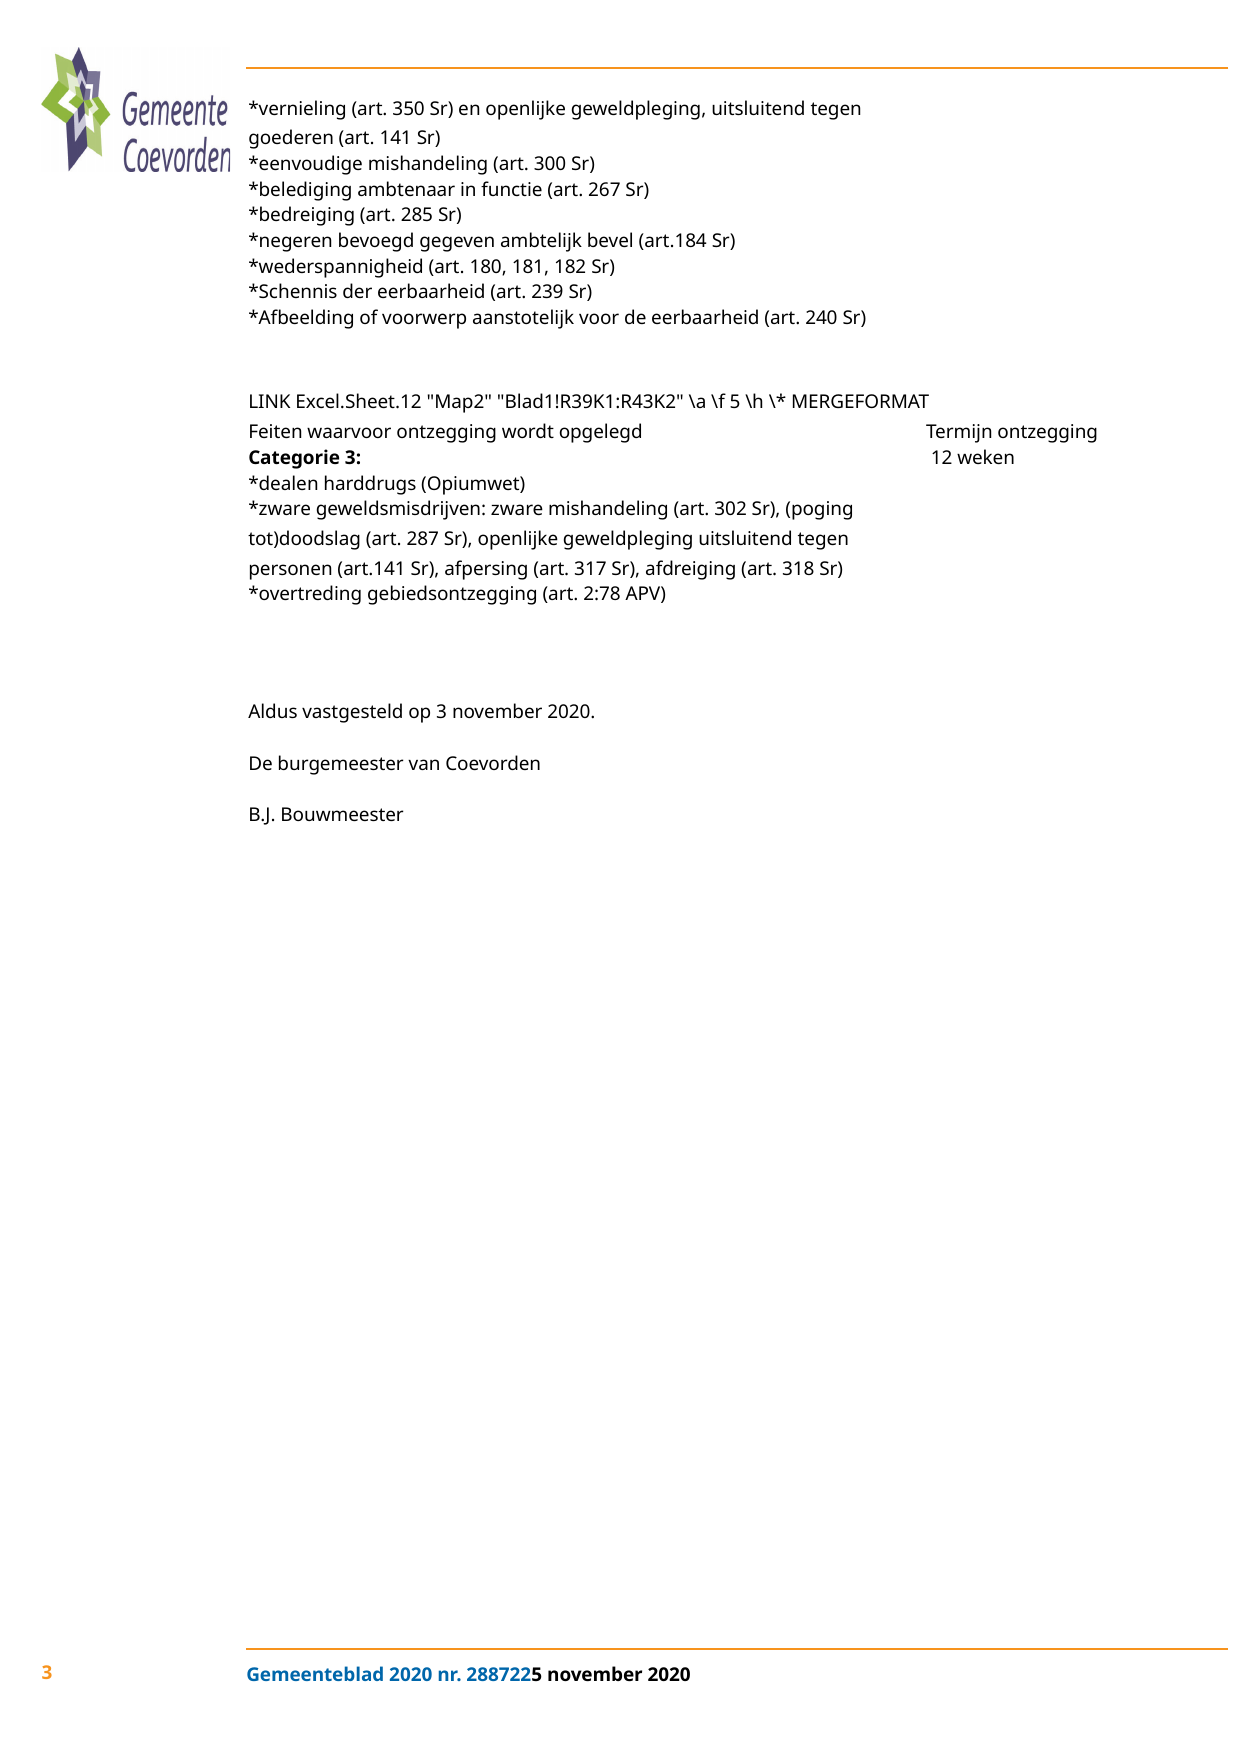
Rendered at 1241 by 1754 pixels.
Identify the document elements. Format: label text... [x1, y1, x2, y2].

table_cell [926, 496, 1152, 581]
table_cell *zware geweldsmisdrijven: zware mishandeling (art. 302 Sr), (poging tot)doodslag (art. 287 Sr), openlijke geweldpleging uitsluitend tegen personen (art.141 Sr), afpersing (art. 317 Sr), afdreiging (art. 318 Sr) [248, 496, 926, 581]
table_cell [926, 227, 1152, 253]
table_cell [248, 330, 926, 356]
table_header Termijn ontzegging [926, 419, 1152, 444]
table_cell [926, 581, 1152, 606]
table_cell 12 weken [926, 444, 1152, 470]
table_cell Categorie 3: [248, 444, 926, 470]
table_cell *dealen harddrugs (Opiumwet) [248, 470, 926, 496]
table_cell *bedreiging (art. 285 Sr) [248, 202, 926, 227]
table_cell *negeren bevoegd gegeven ambtelijk bevel (art.184 Sr) [248, 227, 926, 253]
table_cell *eenvoudige mishandeling (art. 300 Sr) [248, 150, 926, 176]
table_cell *wederspannigheid (art. 180, 181, 182 Sr) [248, 253, 926, 279]
table_cell *overtreding gebiedsontzegging (art. 2:78 APV) [248, 581, 926, 606]
table_cell [926, 305, 1152, 330]
text B.J. Bouwmeester [248, 801, 1152, 827]
table_cell [926, 202, 1152, 227]
table_cell *belediging ambtenaar in functie (art. 267 Sr) [248, 176, 926, 202]
table_header Feiten waarvoor ontzegging wordt opgelegd [248, 419, 926, 444]
table_cell *vernieling (art. 350 Sr) en openlijke geweldpleging, uitsluitend tegen goederen (art. 141 Sr) [248, 95, 926, 150]
table_cell *Afbeelding of voorwerp aanstotelijk voor de eerbaarheid (art. 240 Sr) [248, 305, 926, 330]
table_cell [926, 176, 1152, 202]
text Aldus vastgesteld op 3 november 2020. [248, 698, 1152, 724]
table_cell [926, 279, 1152, 304]
table_cell [926, 470, 1152, 496]
table_cell [926, 150, 1152, 176]
table_cell *Schennis der eerbaarheid (art. 239 Sr) [248, 279, 926, 304]
table_cell [926, 253, 1152, 279]
table_cell [926, 330, 1152, 356]
picture [41, 47, 231, 172]
text LINK Excel.Sheet.12 "Map2" "Blad1!R39K1:R43K2" \a \f 5 \h \* MERGEFORMAT [248, 389, 1152, 414]
table_cell [926, 95, 1152, 150]
text De burgemeester van Coevorden [248, 750, 1152, 775]
